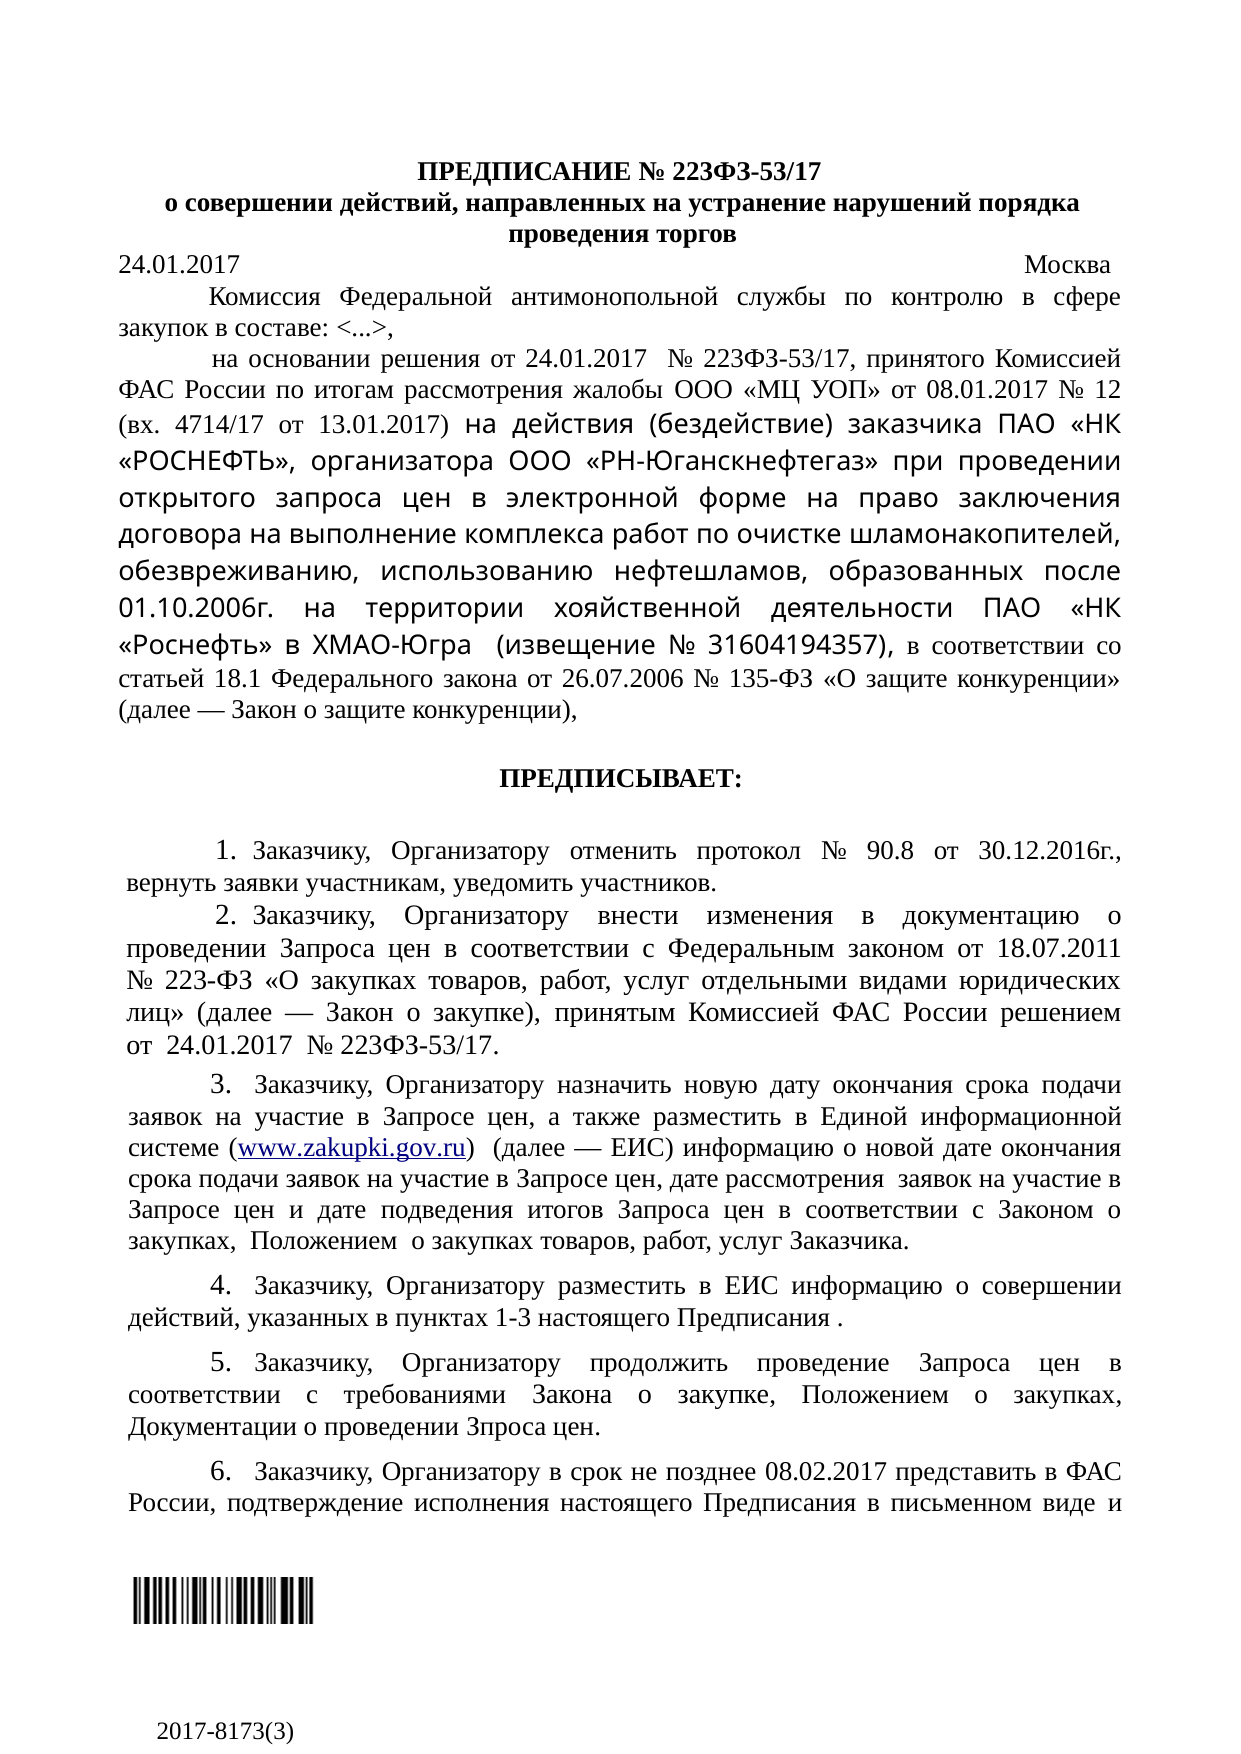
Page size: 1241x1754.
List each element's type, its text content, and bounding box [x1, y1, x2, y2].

list Заказчику, Организатору внести изменения в документацию о проведении Запроса цен в соответствии с Федеральным законом от 18.07.2011 № 223-ФЗ «О закупках товаров, работ, услуг отдельными видами юридических лиц» (далее — Закон о закупке), принятым Комиссией ФАС России решением от 24.01.2017 № 223ФЗ-53/17. [126, 897, 1122, 1060]
list Заказчику, Организатору разместить в ЕИС информацию о совершении действий, указанных в пунктах 1-3 настоящего Предписания . [128, 1267, 1122, 1332]
list Заказчику, Организатору продолжить проведение Запроса цен в соответствии с требованиями Закона о закупке, Положением о закупках, Документации о проведении Зпроса цен. [128, 1344, 1122, 1441]
text на основании решения от 24.01.2017 № 223ФЗ-53/17, принятого Комиссией ФАС России по итогам рассмотрения жалобы ООО «МЦ УОП» от 08.01.2017 № 12 (вх. 4714/17 от 13.01.2017) на действия (бездействие) заказчика ПАО «НК «РОСНЕФТЬ», организатора ООО «РН-Юганскнефтегаз» при проведении открытого запроса цен в электронной форме на право заключения договора на выполнение комплекса работ по очистке шламонакопителей, обезвреживанию, использованию нефтешламов, образованных после 01.10.2006г. на территории хояйственной деятельности ПАО «НК «Роснефть» в ХМАО-Югра (извещение № 31604194357), в соответствии со статьей 18.1 Федерального закона от 26.07.2006 № 135-ФЗ «О защите конкуренции» (далее — Закон о защите конкуренции), [118, 342, 1122, 725]
list Заказчику, Организатору назначить новую дату окончания срока подачи заявок на участие в Запросе цен, а также разместить в Единой информационной системе (www.zakupki.gov.ru) (далее — ЕИС) информацию о новой дате окончания срока подачи заявок на участие в Запросе цен, дате рассмотрения заявок на участие в Запросе цен и дате подведения итогов Запроса цен в соответствии с Законом о закупках, Положением о закупках товаров, работ, услуг Заказчика. [128, 1066, 1122, 1256]
text о совершении действий, направленных на устранение нарушений порядка проведения торгов [123, 186, 1122, 249]
text ПРЕДПИСАНИЕ № 223ФЗ-53/17 [123, 155, 1122, 186]
text ПРЕДПИСЫВАЕТ: [118, 762, 1122, 793]
list Заказчику, Организатору в срок не позднее 08.02.2017 представить в ФАС России, подтверждение исполнения настоящего Предписания в письменном виде и [128, 1453, 1122, 1518]
text Комиссия Федеральной антимонопольной службы по контролю в сфере закупок в составе: <...>, [118, 280, 1122, 342]
text 24.01.2017 Москва [118, 249, 1122, 280]
picture [118, 1577, 331, 1624]
list Заказчику, Организатору отменить протокол № 90.8 от 30.12.2016г., вернуть заявки участникам, уведомить участников. [126, 832, 1122, 897]
